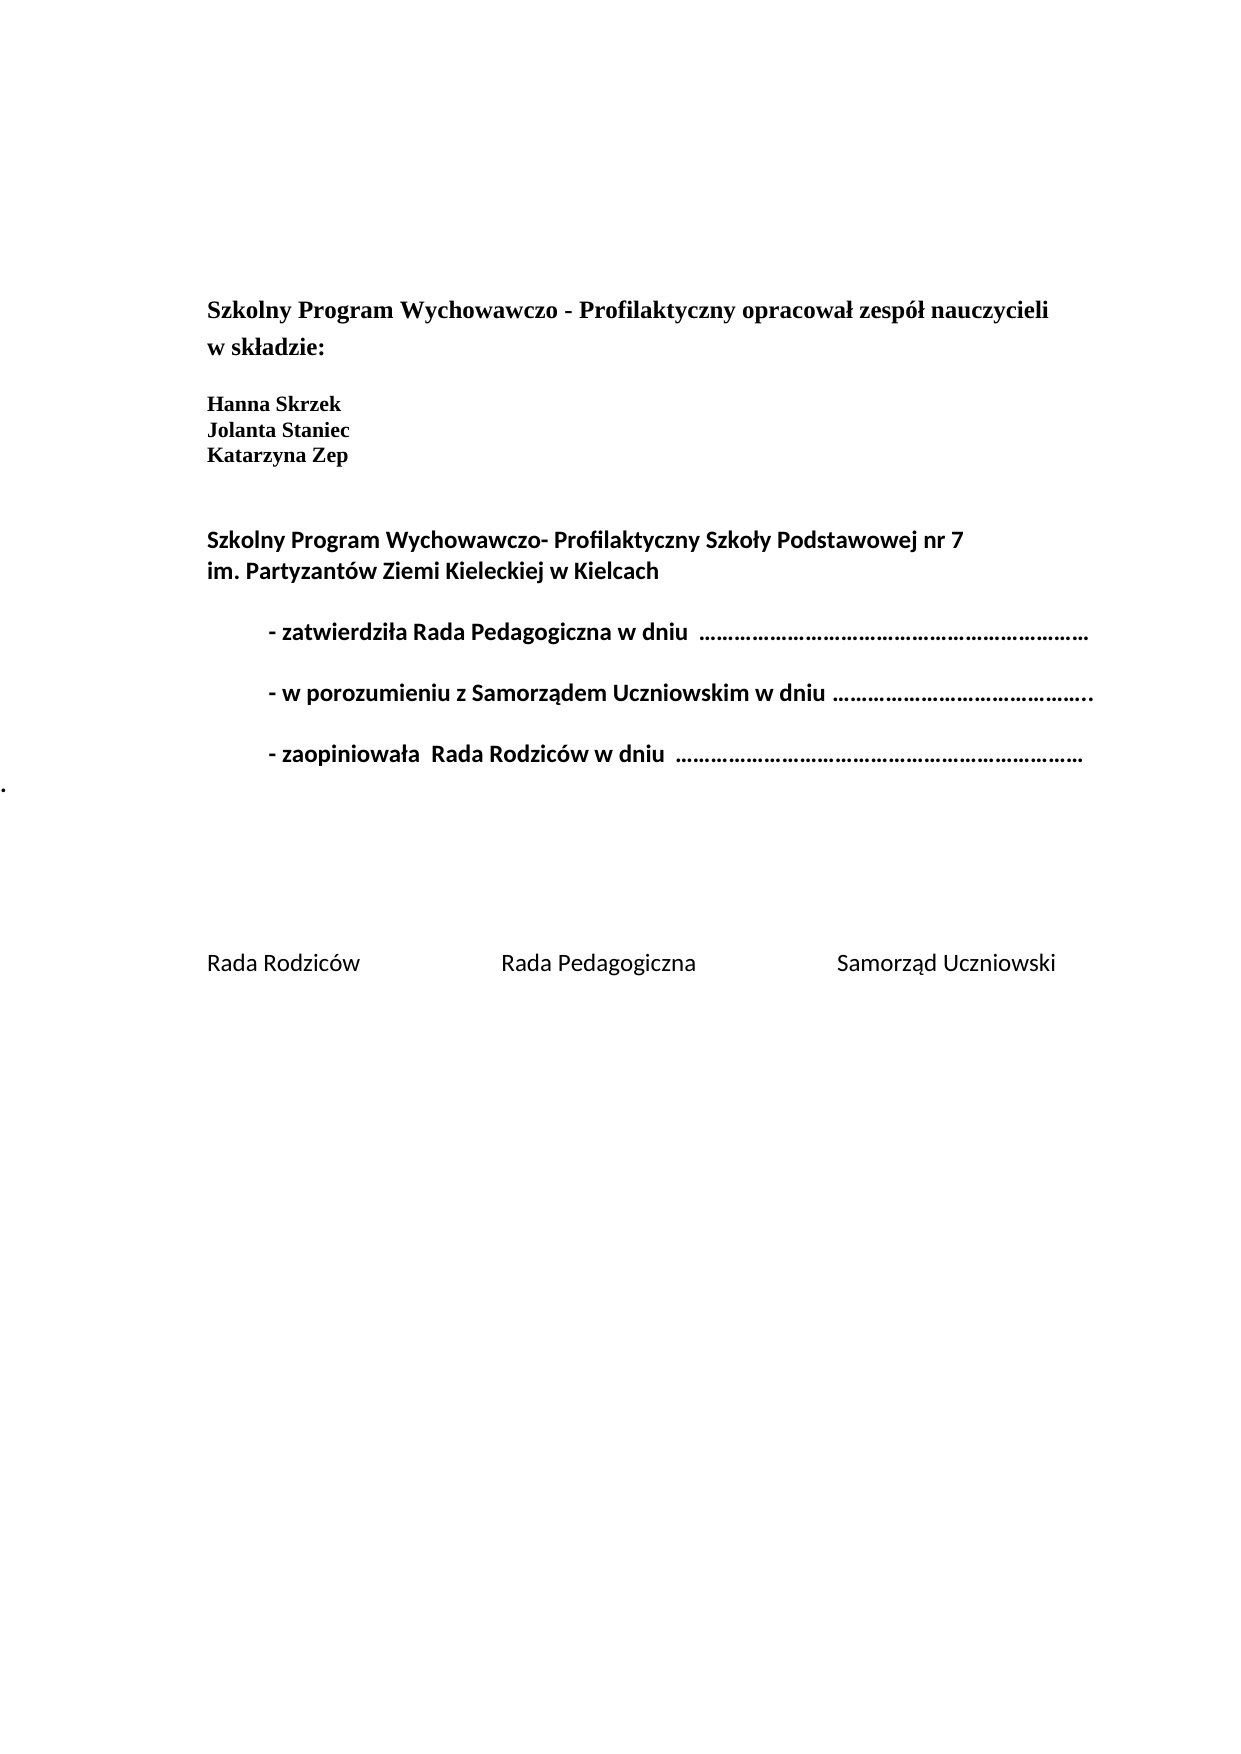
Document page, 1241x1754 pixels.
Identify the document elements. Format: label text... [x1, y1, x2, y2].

text Hanna Skrzek [207, 391, 462, 417]
subtitle w składzie: [207, 332, 1117, 360]
list zaopiniowała Rada Rodziców w dniu …………………………………………………………… [268, 738, 1117, 768]
subtitle Szkolny Program Wychowawczo - Profilaktyczny opracował zespół nauczycieli [207, 295, 1117, 324]
list w porozumieniu z Samorządem Uczniowskim w dniu …………………………………….. [268, 677, 1117, 707]
subtitle Szkolny Program Wychowawczo- Profilaktyczny Szkoły Podstawowej nr 7 im. Partyzantów Ziemi Kieleckiej w Kielcach [207, 524, 1065, 586]
text Rada Rodziców Rada Pedagogiczna Samorząd Uczniowski [207, 947, 1117, 977]
list zatwierdziła Rada Pedagogiczna w dniu ………………………………………………………… [268, 616, 1117, 647]
text . [0, 769, 1117, 799]
text Katarzyna Zep [207, 442, 462, 467]
text Jolanta Staniec [207, 417, 462, 442]
